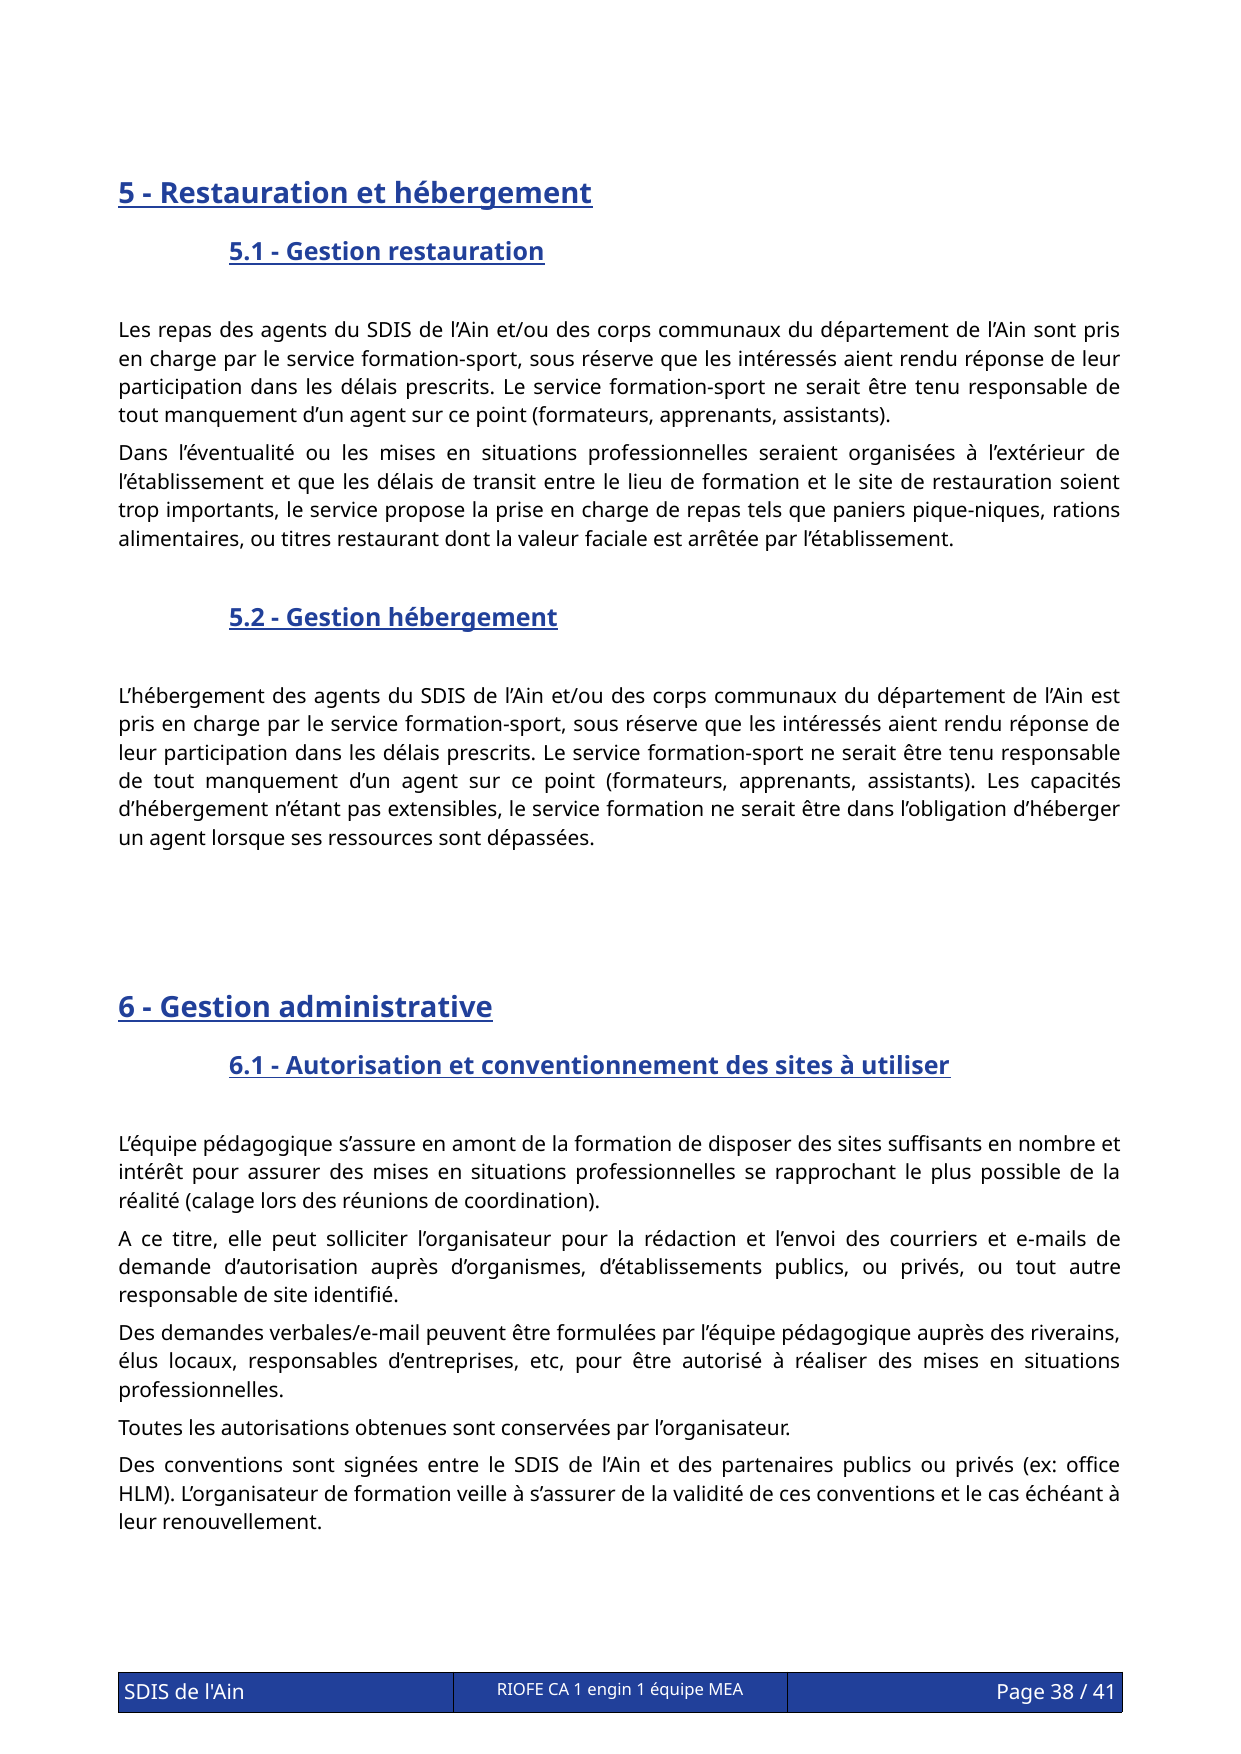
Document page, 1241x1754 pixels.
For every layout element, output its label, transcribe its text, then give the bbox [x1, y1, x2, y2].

subtitle 6 - Gestion administrative [118, 986, 1122, 1026]
text Toutes les autorisations obtenues sont conservées par l’organisateur. [118, 1413, 1122, 1441]
text Dans l’éventualité ou les mises en situations professionnelles seraient organisées à l’extérieur de l’établissement et que les délais de transit entre le lieu de formation et le site de restauration soient trop importants, le service propose la prise en charge de repas tels que paniers pique-niques, rations alimentaires, ou titres restaurant dont la valeur faciale est arrêtée par l’établissement. [118, 438, 1122, 552]
subtitle 6.1 - Autorisation et conventionnement des sites à utiliser [118, 1048, 1122, 1082]
text Les repas des agents du SDIS de l’Ain et/ou des corps communaux du département de l’Ain sont pris en charge par le service formation-sport, sous réserve que les intéressés aient rendu réponse de leur participation dans les délais prescrits. Le service formation-sport ne serait être tenu responsable de tout manquement d’un agent sur ce point (formateurs, apprenants, assistants). [118, 315, 1122, 429]
subtitle 5 - Restauration et hébergement [118, 172, 1122, 212]
text A ce titre, elle peut solliciter l’organisateur pour la rédaction et l’envoi des courriers et e-mails de demande d’autorisation auprès d’organismes, d’établissements publics, ou privés, ou tout autre responsable de site identifié. [118, 1224, 1122, 1309]
text L’équipe pédagogique s’assure en amont de la formation de disposer des sites suffisants en nombre et intérêt pour assurer des mises en situations professionnelles se rapprochant le plus possible de la réalité (calage lors des réunions de coordination). [118, 1129, 1122, 1214]
text L’hébergement des agents du SDIS de l’Ain et/ou des corps communaux du département de l’Ain est pris en charge par le service formation-sport, sous réserve que les intéressés aient rendu réponse de leur participation dans les délais prescrits. Le service formation-sport ne serait être tenu responsable de tout manquement d’un agent sur ce point (formateurs, apprenants, assistants). Les capacités d’hébergement n’étant pas extensibles, le service formation ne serait être dans l’obligation d’héberger un agent lorsque ses ressources sont dépassées. [118, 681, 1122, 851]
text Des demandes verbales/e-mail peuvent être formulées par l’équipe pédagogique auprès des riverains, élus locaux, responsables d’entreprises, etc, pour être autorisé à réaliser des mises en situations professionnelles. [118, 1318, 1122, 1403]
text Des conventions sont signées entre le SDIS de l’Ain et des partenaires publics ou privés (ex: office HLM). L’organisateur de formation veille à s’assurer de la validité de ces conventions et le cas échéant à leur renouvellement. [118, 1451, 1122, 1536]
subtitle 5.2 - Gestion hébergement [118, 599, 1122, 633]
subtitle 5.1 - Gestion restauration [118, 234, 1122, 268]
